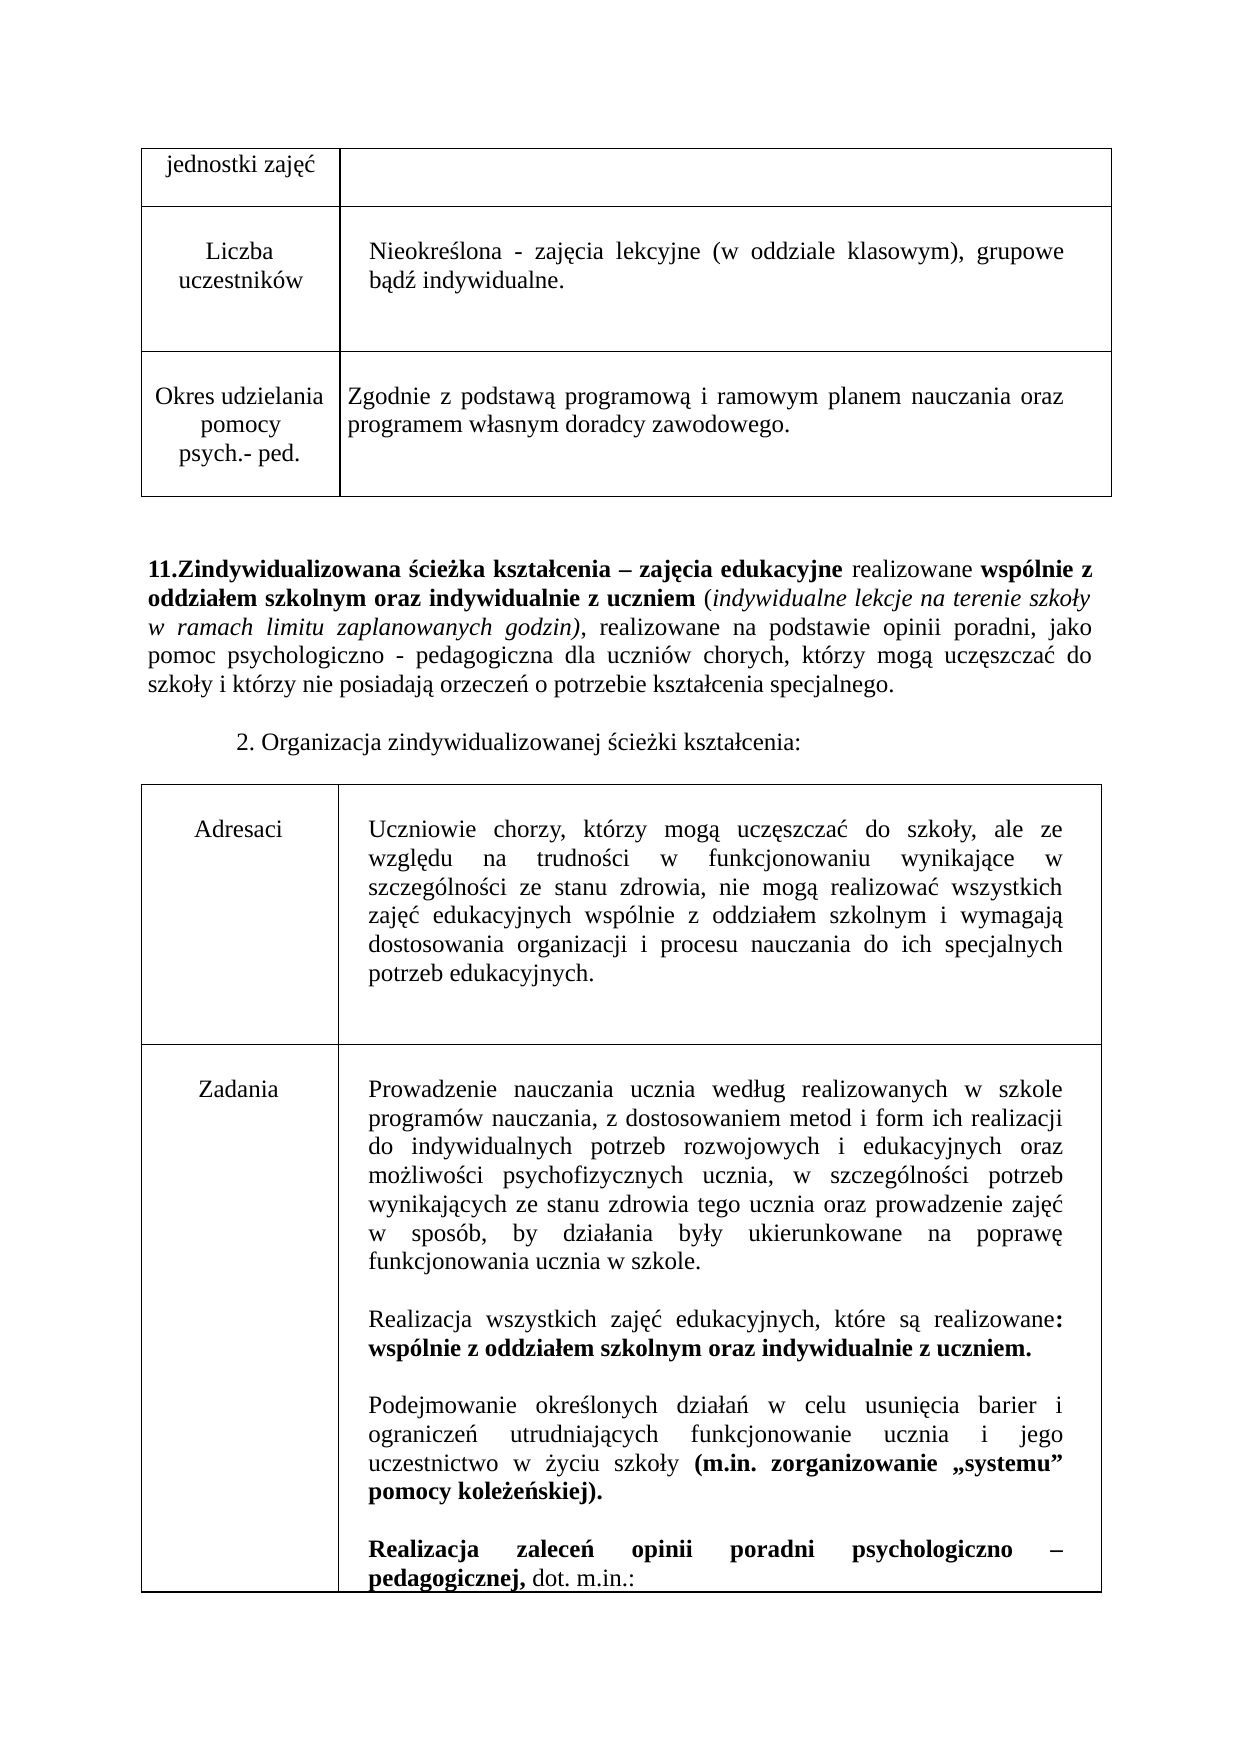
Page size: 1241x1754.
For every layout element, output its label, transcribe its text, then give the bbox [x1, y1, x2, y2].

table_cell [341, 149, 1111, 206]
table_cell jednostki zajęć [142, 149, 339, 206]
table_cell Zadania [142, 1045, 338, 1591]
table_cell Prowadzenie nauczania ucznia według realizowanych w szkole programów nauczania, z dostosowaniem metod i form ich realizacji do indywidualnych potrzeb rozwojowych i edukacyjnych oraz możliwości psychofizycznych ucznia, w szczególności potrzeb wynikających ze stanu zdrowia tego ucznia oraz prowadzenie zajęć w sposób, by działania były ukierunkowane na poprawę funkcjonowania ucznia w szkole. Realizacja wszystkich zajęć edukacyjnych, które są realizowane: wspólnie z oddziałem szkolnym oraz indywidualnie z uczniem. Podejmowanie określonych działań w celu usunięcia barier i ograniczeń utrudniających funkcjonowanie ucznia i jego uczestnictwo w życiu szkoły (m.in. zorganizowanie „systemu” pomocy koleżeńskiej). Realizacja zaleceń opinii poradni psychologiczno – pedagogicznej, dot. m.in.: zakres, w jakim uczeń nie może brać udziału odpowiednio w zajęciach edukacyjnych wspólnie z oddziałem szkolnym; okres objęcia ucznia zindywidualizowaną ścieżką, nie dłuższy jednak niż rok szkolny; działania jakie powinny być podjęte w celu usunięcia barier i ograniczeń utrudniających funkcjonowanie ucznia i jego uczestnictwo w życiu szkoły. Ustalenie przez dyrektora (w ramach limitu zaplanowanych godzin) tygodniowego wymiaru godzin zajęć edukacyjnych realizowanych indywidualnie z uczniem z uwzględnieniem konieczności realizacji przez ucznia podstawy programowej kształcenia ogólnego (lub podstawy programowej kształcenia w zawodach). (Opracowanie efektów z udzielanej pomocy przez szkołę choremu uczniowi i przekazanie ich poradni psychologiczno – pedagogicznej - przed wydaniem opinii o potrzebie objęcia ucznia zindywidualizowaną ścieżką, poradnia we współpracy ze szkołą oraz rodzicami ucznia, przeprowadza analizę funkcjonowania dziecka uwzględniającą efekty udzielanej dotychczas przez przedszkole pomocy psychologiczno-pedagogicznej). [339, 1045, 1101, 1591]
table_cell Liczba uczestników [142, 207, 339, 351]
table_header Uczniowie chorzy, którzy mogą uczęszczać do szkoły, ale ze względu na trudności w funkcjonowaniu wynikające w szczególności ze stanu zdrowia, nie mogą realizować wszystkich zajęć edukacyjnych wspólnie z oddziałem szkolnym i wymagają dostosowania organizacji i procesu nauczania do ich specjalnych potrzeb edukacyjnych. [339, 785, 1101, 1044]
text 2. Organizacja zindywidualizowanej ścieżki kształcenia: [148, 727, 1093, 756]
text 11.Zindywidualizowana ścieżka kształcenia – zajęcia edukacyjne realizowane wspólnie z oddziałem szkolnym oraz indywidualnie z uczniem (indywidualne lekcje na terenie szkoły w ramach limitu zaplanowanych godzin), realizowane na podstawie opinii poradni, jako pomoc psychologiczno - pedagogiczna dla uczniów chorych, którzy mogą uczęszczać do szkoły i którzy nie posiadają orzeczeń o potrzebie kształcenia specjalnego. [148, 554, 1093, 698]
table_cell Zgodnie z podstawą programową i ramowym planem nauczania oraz programem własnym doradcy zawodowego. [341, 352, 1111, 496]
table_cell Nieokreślona - zajęcia lekcyjne (w oddziale klasowym), grupowe bądź indywidualne. [341, 207, 1111, 351]
table_cell Okres udzielania pomocy psych.- ped. [142, 352, 339, 496]
table_header Adresaci [142, 785, 338, 1044]
